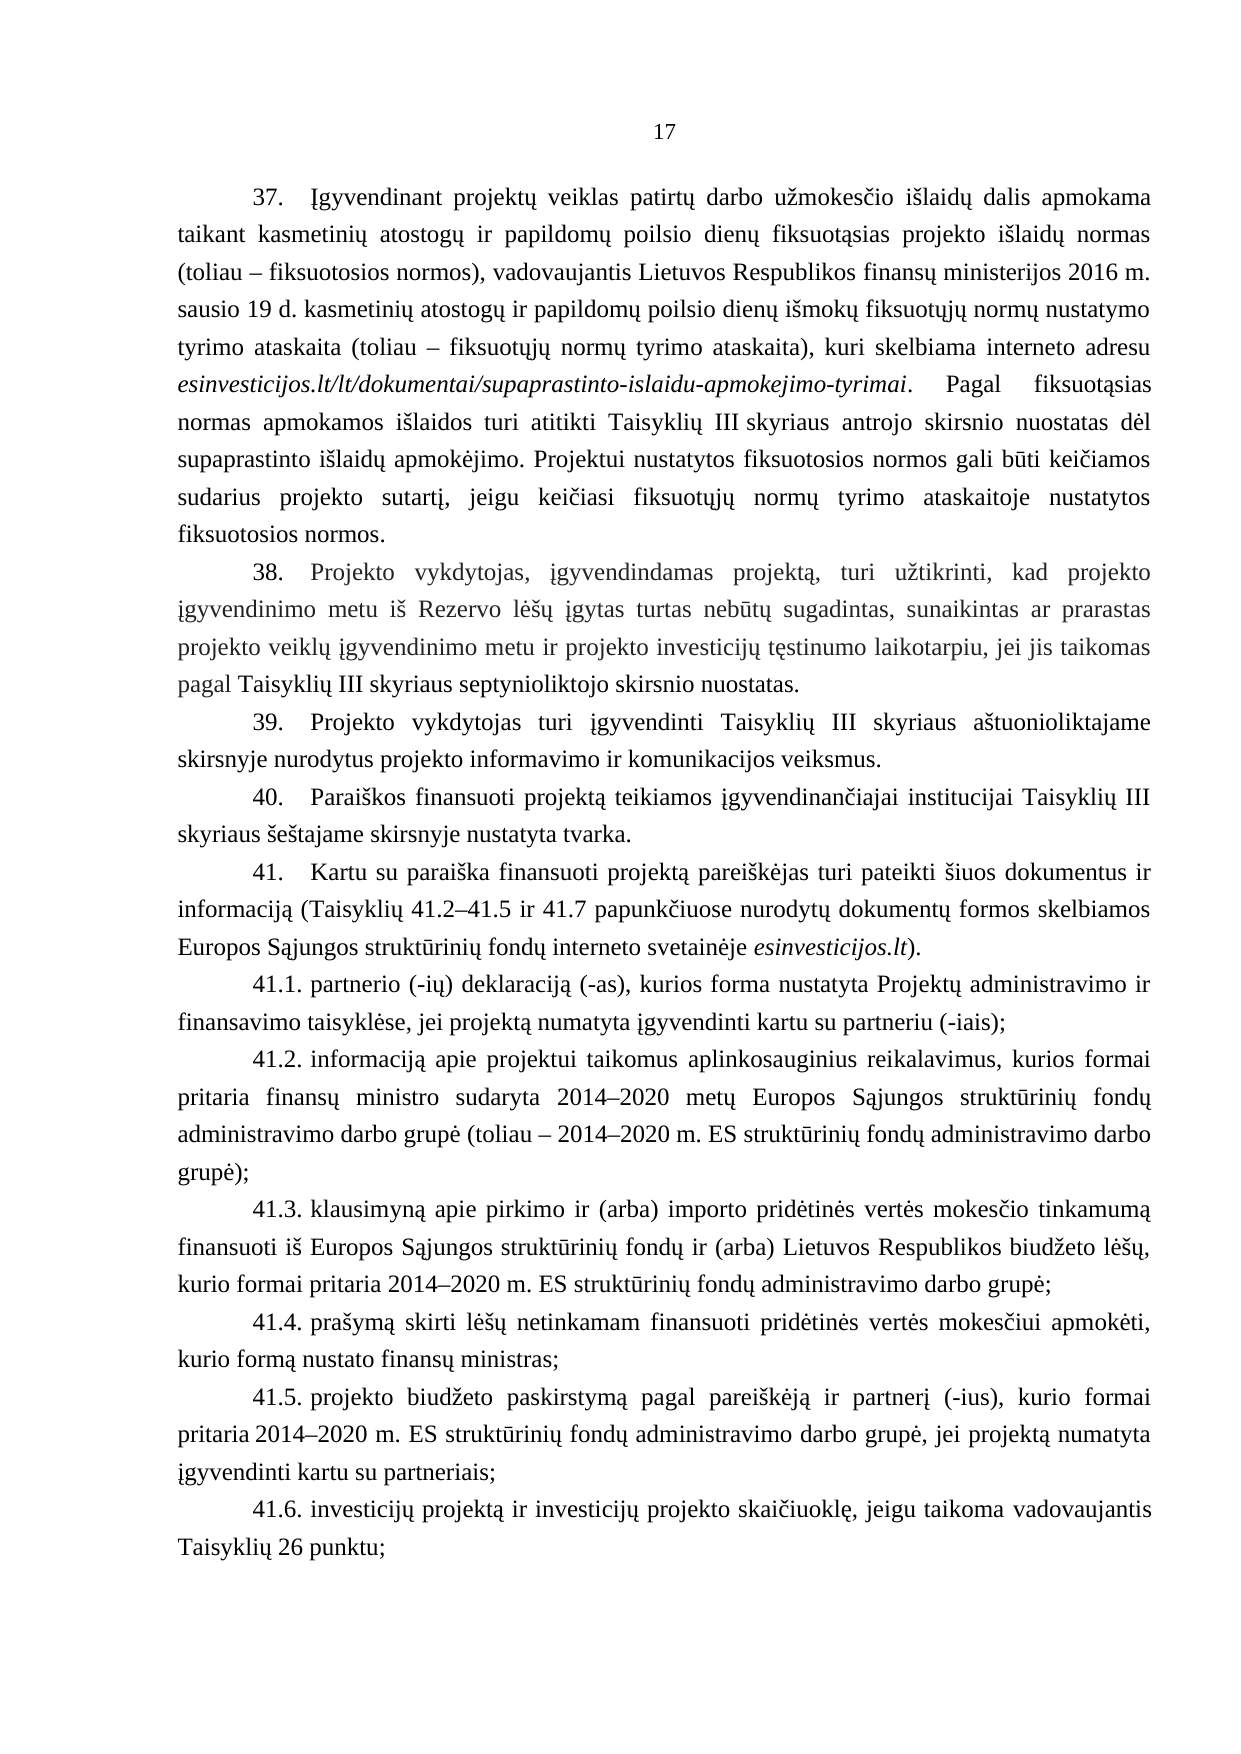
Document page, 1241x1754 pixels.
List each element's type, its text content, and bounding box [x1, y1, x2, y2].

text 41.2. informaciją apie projektui taikomus aplinkosauginius reikalavimus, kurios formai pritaria finansų ministro sudaryta 2014–2020 metų Europos Sąjungos struktūrinių fondų administravimo darbo grupė (toliau – 2014–2020 m. ES struktūrinių fondų administravimo darbo grupė); [177, 1036, 1152, 1186]
text 41.4. prašymą skirti lėšų netinkamam finansuoti pridėtinės vertės mokesčiui apmokėti, kurio formą nustato finansų ministras; [177, 1298, 1152, 1373]
text 41.3. klausimyną apie pirkimo ir (arba) importo pridėtinės vertės mokesčio tinkamumą finansuoti iš Europos Sąjungos struktūrinių fondų ir (arba) Lietuvos Respublikos biudžeto lėšų, kurio formai pritaria 2014–2020 m. ES struktūrinių fondų administravimo darbo grupė; [177, 1186, 1152, 1298]
text 40. Paraiškos finansuoti projektą teikiamos įgyvendinančiajai institucijai Taisyklių III skyriaus šeštajame skirsnyje nustatyta tvarka. [177, 773, 1152, 848]
text 41.5. projekto biudžeto paskirstymą pagal pareiškėją ir partnerį (-ius), kurio formai pritaria 2014–2020 m. ES struktūrinių fondų administravimo darbo grupė, jei projektą numatyta įgyvendinti kartu su partneriais; [177, 1373, 1152, 1486]
text 41.6. investicijų projektą ir investicijų projekto skaičiuoklę, jeigu taikoma vadovaujantis Taisyklių 26 punktu; [177, 1486, 1152, 1561]
text 37. Įgyvendinant projektų veiklas patirtų darbo užmokesčio išlaidų dalis apmokama taikant kasmetinių atostogų ir papildomų poilsio dienų fiksuotąsias projekto išlaidų normas (toliau – fiksuotosios normos), vadovaujantis Lietuvos Respublikos finansų ministerijos 2016 m. sausio 19 d. kasmetinių atostogų ir papildomų poilsio dienų išmokų fiksuotųjų normų nustatymo tyrimo ataskaita (toliau – fiksuotųjų normų tyrimo ataskaita), kuri skelbiama interneto adresu esinvesticijos.lt/lt/dokumentai/supaprastinto-islaidu-apmokejimo-tyrimai. Pagal fiksuotąsias normas apmokamos išlaidos turi atitikti Taisyklių III skyriaus antrojo skirsnio nuostatas dėl supaprastinto išlaidų apmokėjimo. Projektui nustatytos fiksuotosios normos gali būti keičiamos sudarius projekto sutartį, jeigu keičiasi fiksuotųjų normų tyrimo ataskaitoje nustatytos fiksuotosios normos. [177, 173, 1152, 548]
text 41.1. partnerio (-ių) deklaraciją (-as), kurios forma nustatyta Projektų administravimo ir finansavimo taisyklėse, jei projektą numatyta įgyvendinti kartu su partneriu (-iais); [177, 961, 1152, 1036]
text 38. Projekto vykdytojas, įgyvendindamas projektą, turi užtikrinti, kad projekto įgyvendinimo metu iš Rezervo lėšų įgytas turtas nebūtų sugadintas, sunaikintas ar prarastas projekto veiklų įgyvendinimo metu ir projekto investicijų tęstinumo laikotarpiu, jei jis taikomas pagal Taisyklių III skyriaus septynioliktojo skirsnio nuostatas. [177, 548, 1152, 698]
text 41. Kartu su paraiška finansuoti projektą pareiškėjas turi pateikti šiuos dokumentus ir informaciją (Taisyklių 41.2–41.5 ir 41.7 papunkčiuose nurodytų dokumentų formos skelbiamos Europos Sąjungos struktūrinių fondų interneto svetainėje esinvesticijos.lt). [177, 848, 1152, 961]
text 39. Projekto vykdytojas turi įgyvendinti Taisyklių III skyriaus aštuonioliktajame skirsnyje nurodytus projekto informavimo ir komunikacijos veiksmus. [177, 698, 1152, 773]
